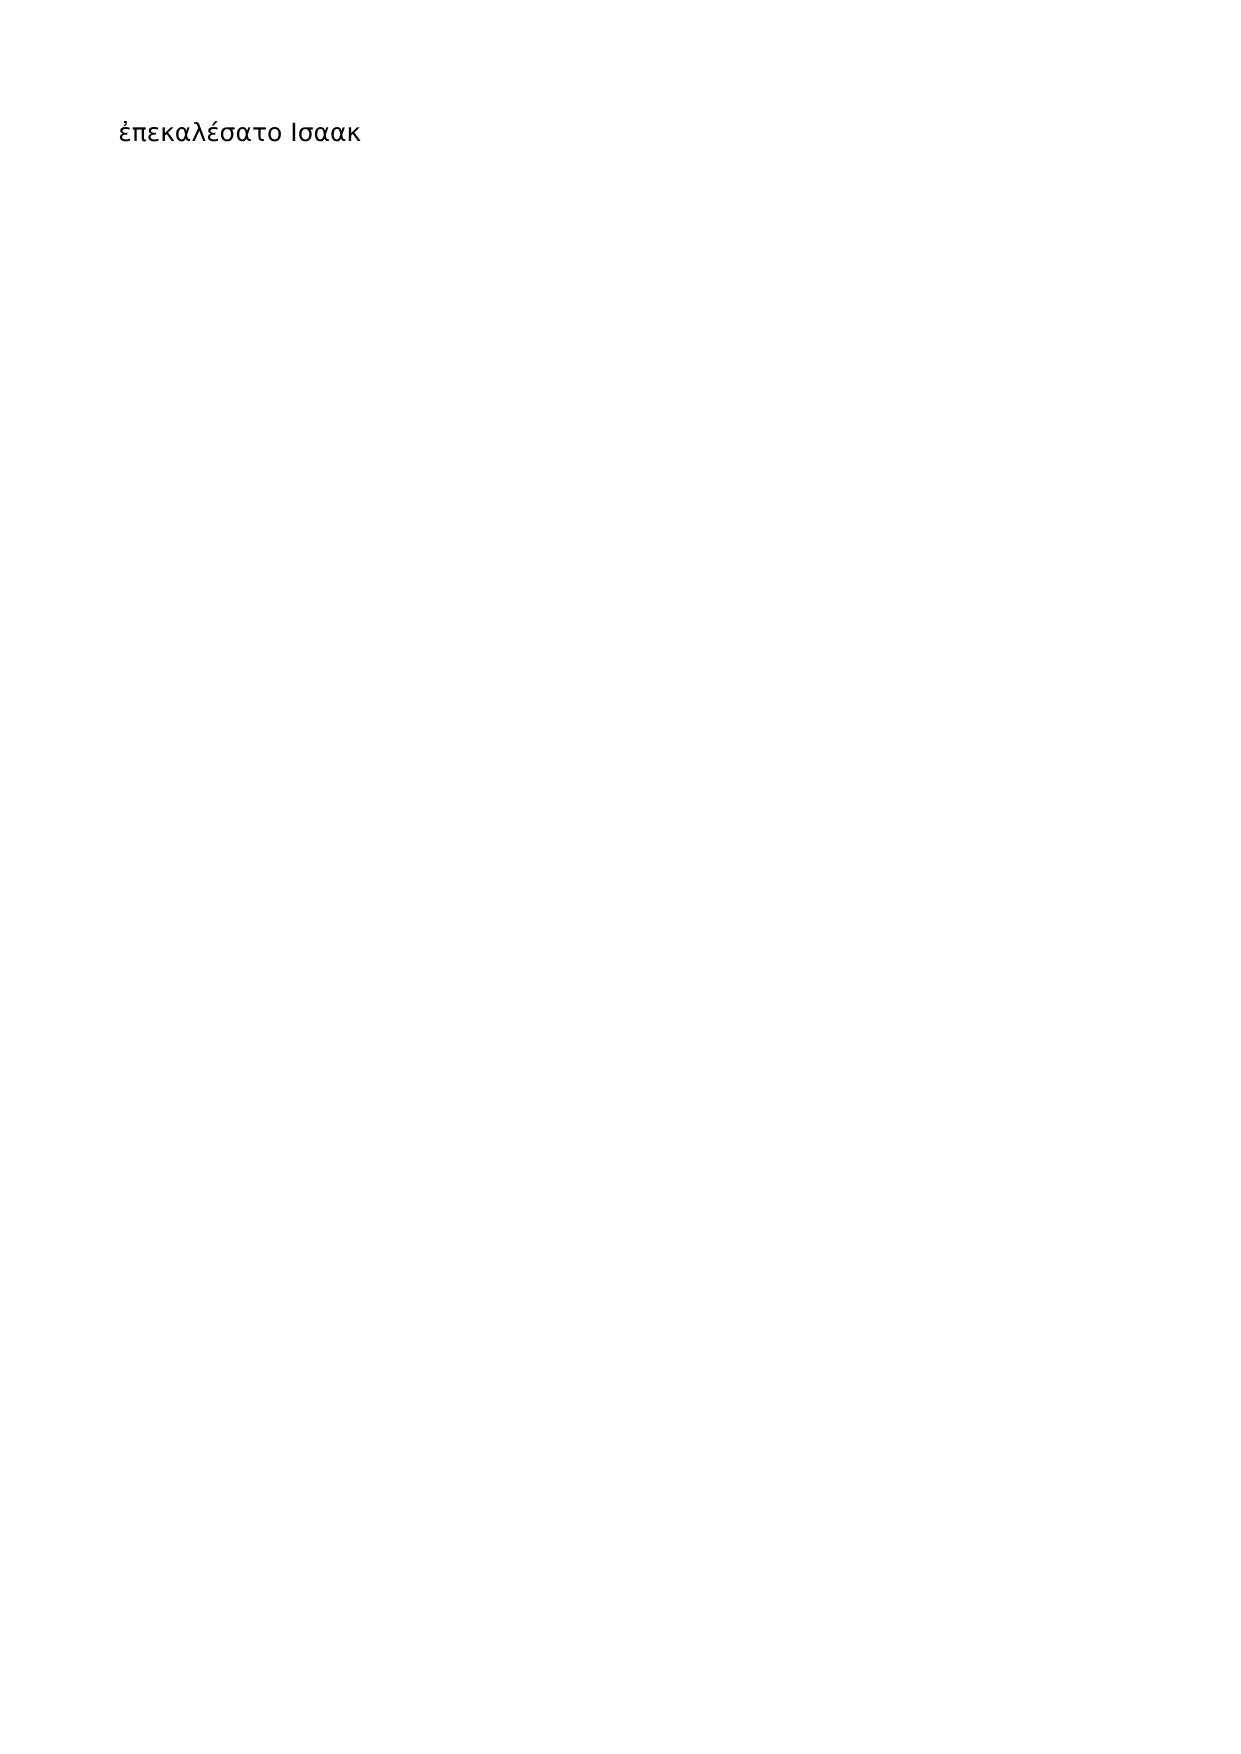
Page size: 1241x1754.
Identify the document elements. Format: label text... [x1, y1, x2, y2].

text ἐπεκαλέσατο Ισαακ [118, 118, 1122, 147]
